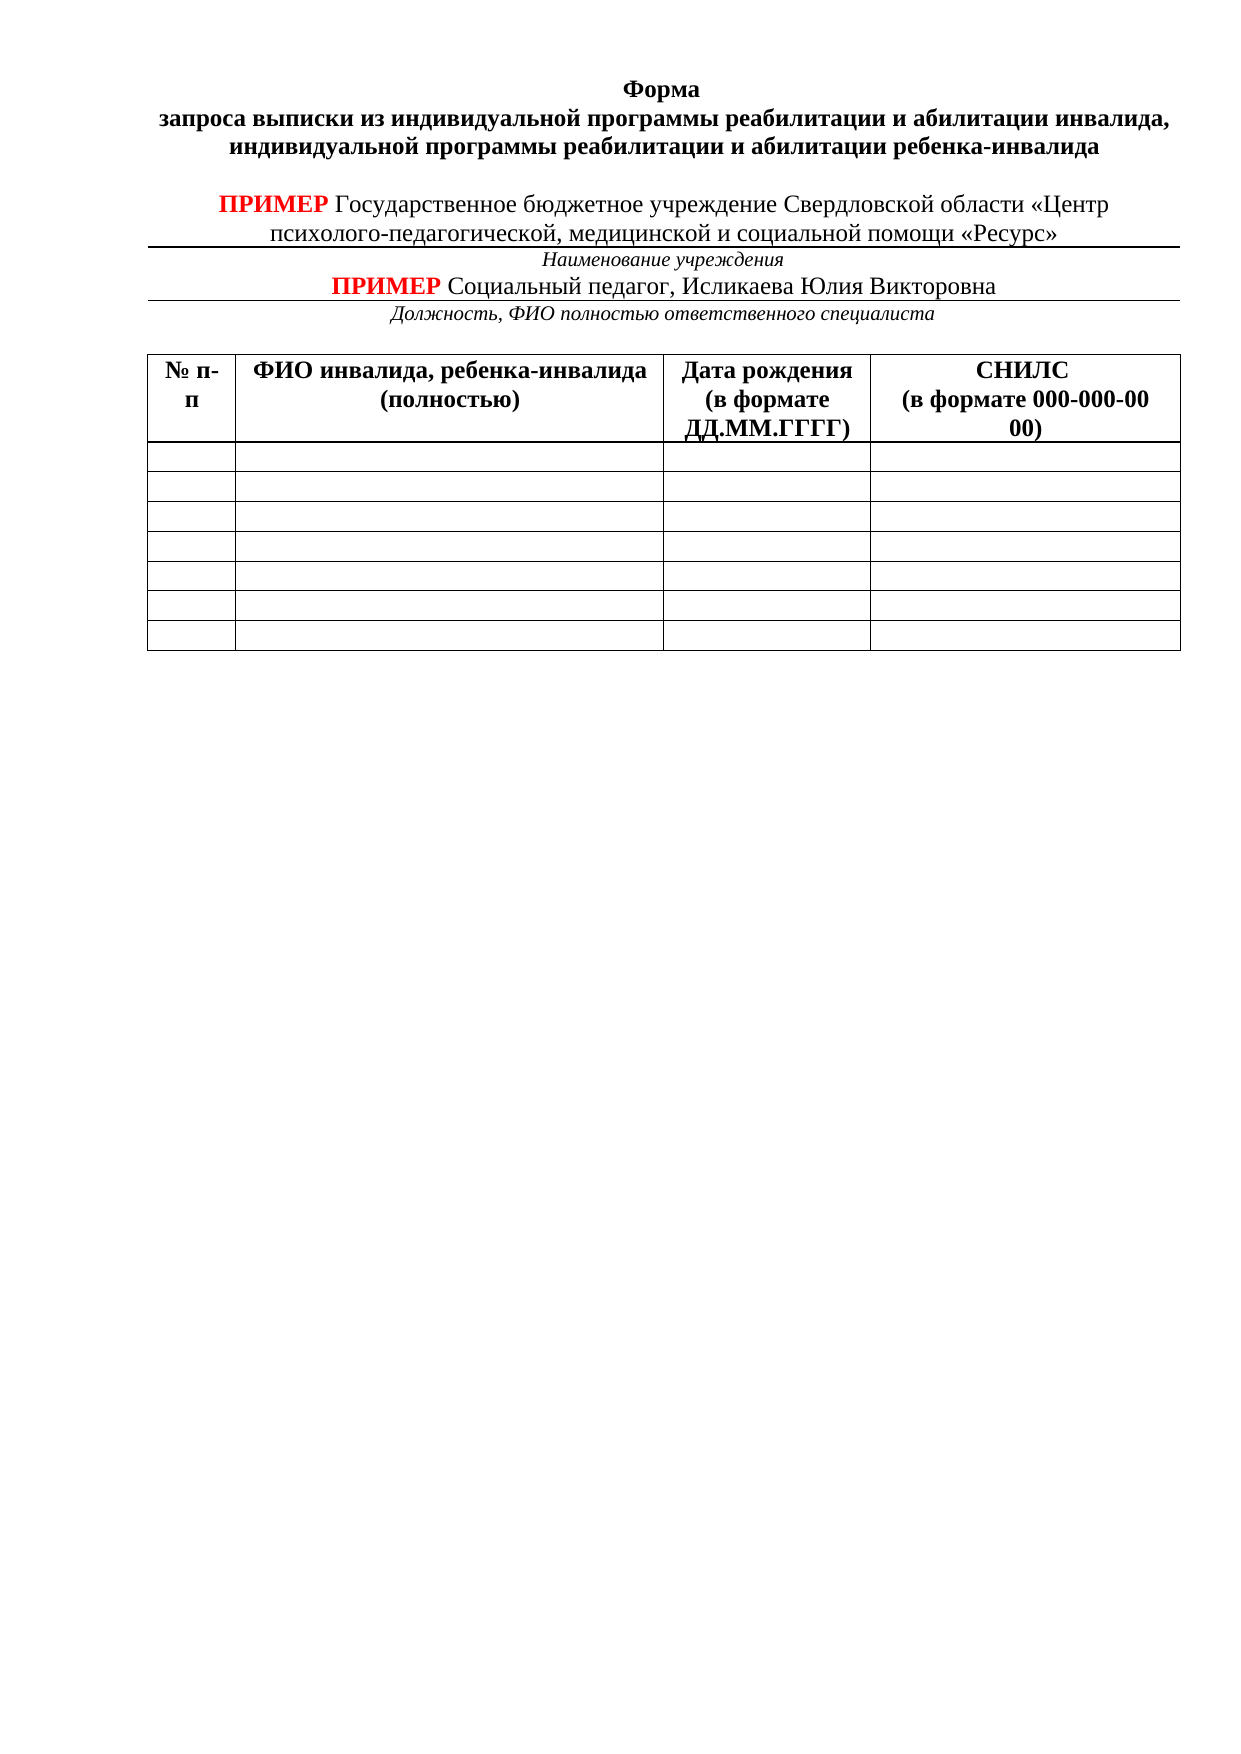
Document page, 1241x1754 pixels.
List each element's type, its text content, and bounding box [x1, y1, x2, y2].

table_cell [664, 502, 870, 531]
table_cell [664, 562, 870, 590]
table_cell [148, 443, 235, 471]
table_cell [871, 502, 1180, 531]
table_header СНИЛС (в формате 000-000-00 00) [871, 355, 1180, 441]
table_cell [148, 562, 235, 590]
table_cell [148, 621, 235, 650]
table_cell [871, 472, 1180, 501]
table_cell [236, 591, 663, 620]
table_cell Наименование учреждения [148, 248, 1180, 271]
table_cell [871, 621, 1180, 650]
table_cell [871, 532, 1180, 561]
table_cell [236, 472, 663, 501]
table_header Дата рождения (в формате ДД.ММ.ГГГГ) [664, 355, 870, 441]
table_cell [236, 562, 663, 590]
table_cell [236, 502, 663, 531]
table_cell [664, 532, 870, 561]
table_cell [871, 562, 1180, 590]
table_cell [236, 621, 663, 650]
text Форма [148, 74, 1181, 103]
table_cell [148, 591, 235, 620]
table_cell [148, 502, 235, 531]
table_cell [664, 443, 870, 471]
table_cell Должность, ФИО полностью ответственного специалиста [148, 301, 1180, 325]
table_cell [236, 532, 663, 561]
table_header ПРИМЕР Государственное бюджетное учреждение Свердловской области «Центр психолого-педагогической, медицинской и социальной помощи «Ресурс» [148, 189, 1180, 246]
table_cell [148, 472, 235, 501]
text запроса выписки из индивидуальной программы реабилитации и абилитации инвалида, индивидуальной программы реабилитации и абилитации ребенка-инвалида [148, 103, 1181, 160]
table_cell [664, 591, 870, 620]
table_cell [871, 591, 1180, 620]
table_cell [148, 532, 235, 561]
table_cell [236, 443, 663, 471]
table_cell [664, 621, 870, 650]
table_header ФИО инвалида, ребенка-инвалида (полностью) [236, 355, 663, 441]
table_cell [871, 443, 1180, 471]
table_cell ПРИМЕР Социальный педагог, Исликаева Юлия Викторовна [148, 271, 1180, 300]
table_cell [664, 472, 870, 501]
table_header № п-п [148, 355, 235, 441]
